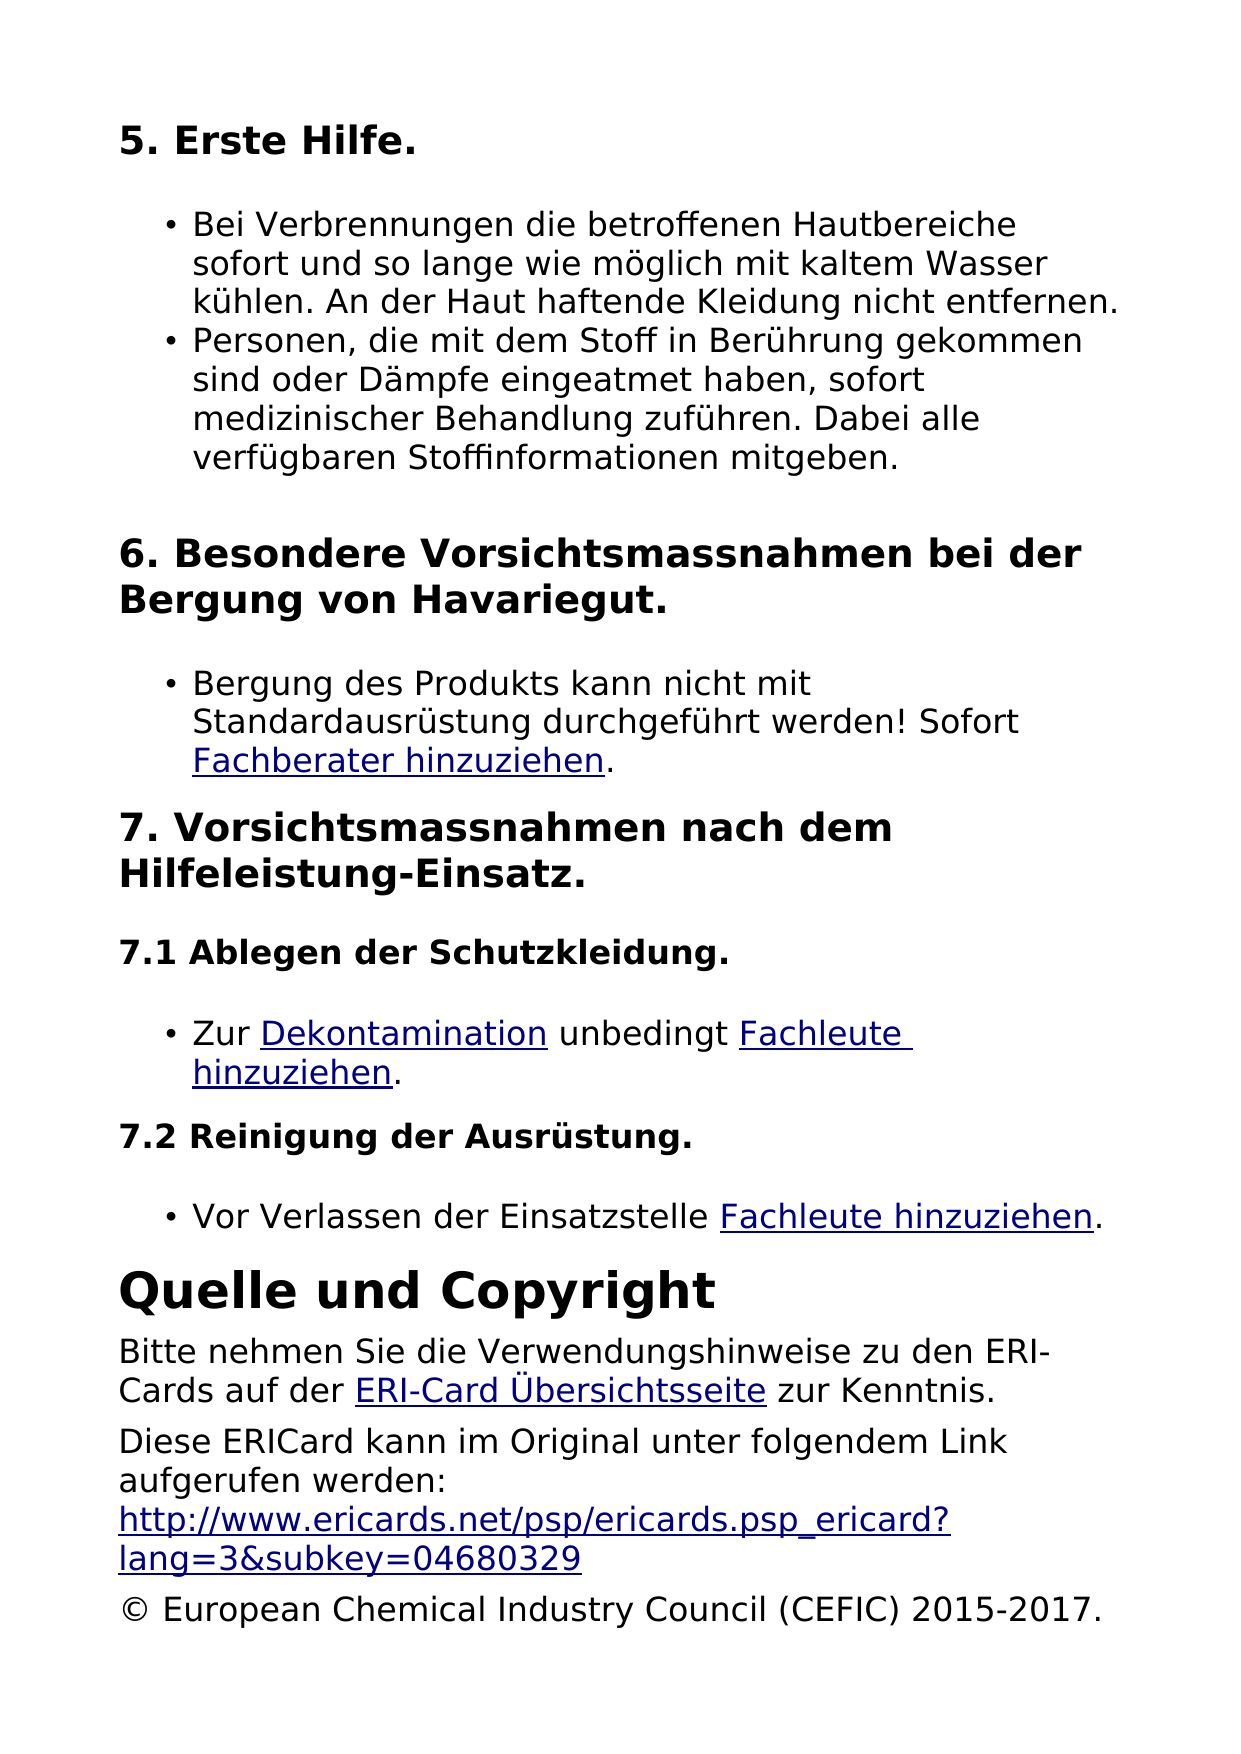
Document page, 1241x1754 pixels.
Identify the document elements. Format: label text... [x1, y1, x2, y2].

subtitle 5. Erste Hilfe. [118, 118, 1122, 163]
list Bergung des Produkts kann nicht mit Standardausrüstung durchgeführt werden! Sofort Fachberater hinzuziehen. [177, 664, 1122, 781]
text © European Chemical Industry Council (CEFIC) 2015-2017. [118, 1591, 1122, 1629]
list Vor Verlassen der Einsatzstelle Fachleute hinzuziehen. [177, 1198, 1122, 1237]
subtitle 6. Besondere Vorsichtsmassnahmen bei der Bergung von Havariegut. [118, 532, 1122, 622]
list Bei Verbrennungen die betroffenen Hautbereiche sofort und so lange wie möglich mit kaltem Wasser kühlen. An der Haut haftende Kleidung nicht entfernen. [177, 205, 1122, 322]
subtitle 7.2 Reinigung der Ausrüstung. [118, 1117, 1122, 1156]
list Personen, die mit dem Stoff in Berührung gekommen sind oder Dämpfe eingeatmet haben, sofort medizinischer Behandlung zuführen. Dabei alle verfügbaren Stoffinformationen mitgeben. [177, 322, 1122, 477]
subtitle Quelle und Copyright [118, 1262, 1122, 1320]
subtitle 7. Vorsichtsmassnahmen nach dem Hilfeleistung-Einsatz. [118, 806, 1122, 896]
list Zur Dekontamination unbedingt Fachleute hinzuziehen. [177, 1014, 1122, 1092]
text Bitte nehmen Sie die Verwendungshinweise zu den ERI-Cards auf der ERI-Card Übersichtsseite zur Kenntnis. [118, 1333, 1122, 1410]
text Diese ERICard kann im Original unter folgendem Link aufgerufen werden: http://www.ericards.net/psp/ericards.psp_ericard?lang=3&subkey=04680329 [118, 1423, 1122, 1578]
subtitle 7.1 Ablegen der Schutzkleidung. [118, 934, 1122, 972]
